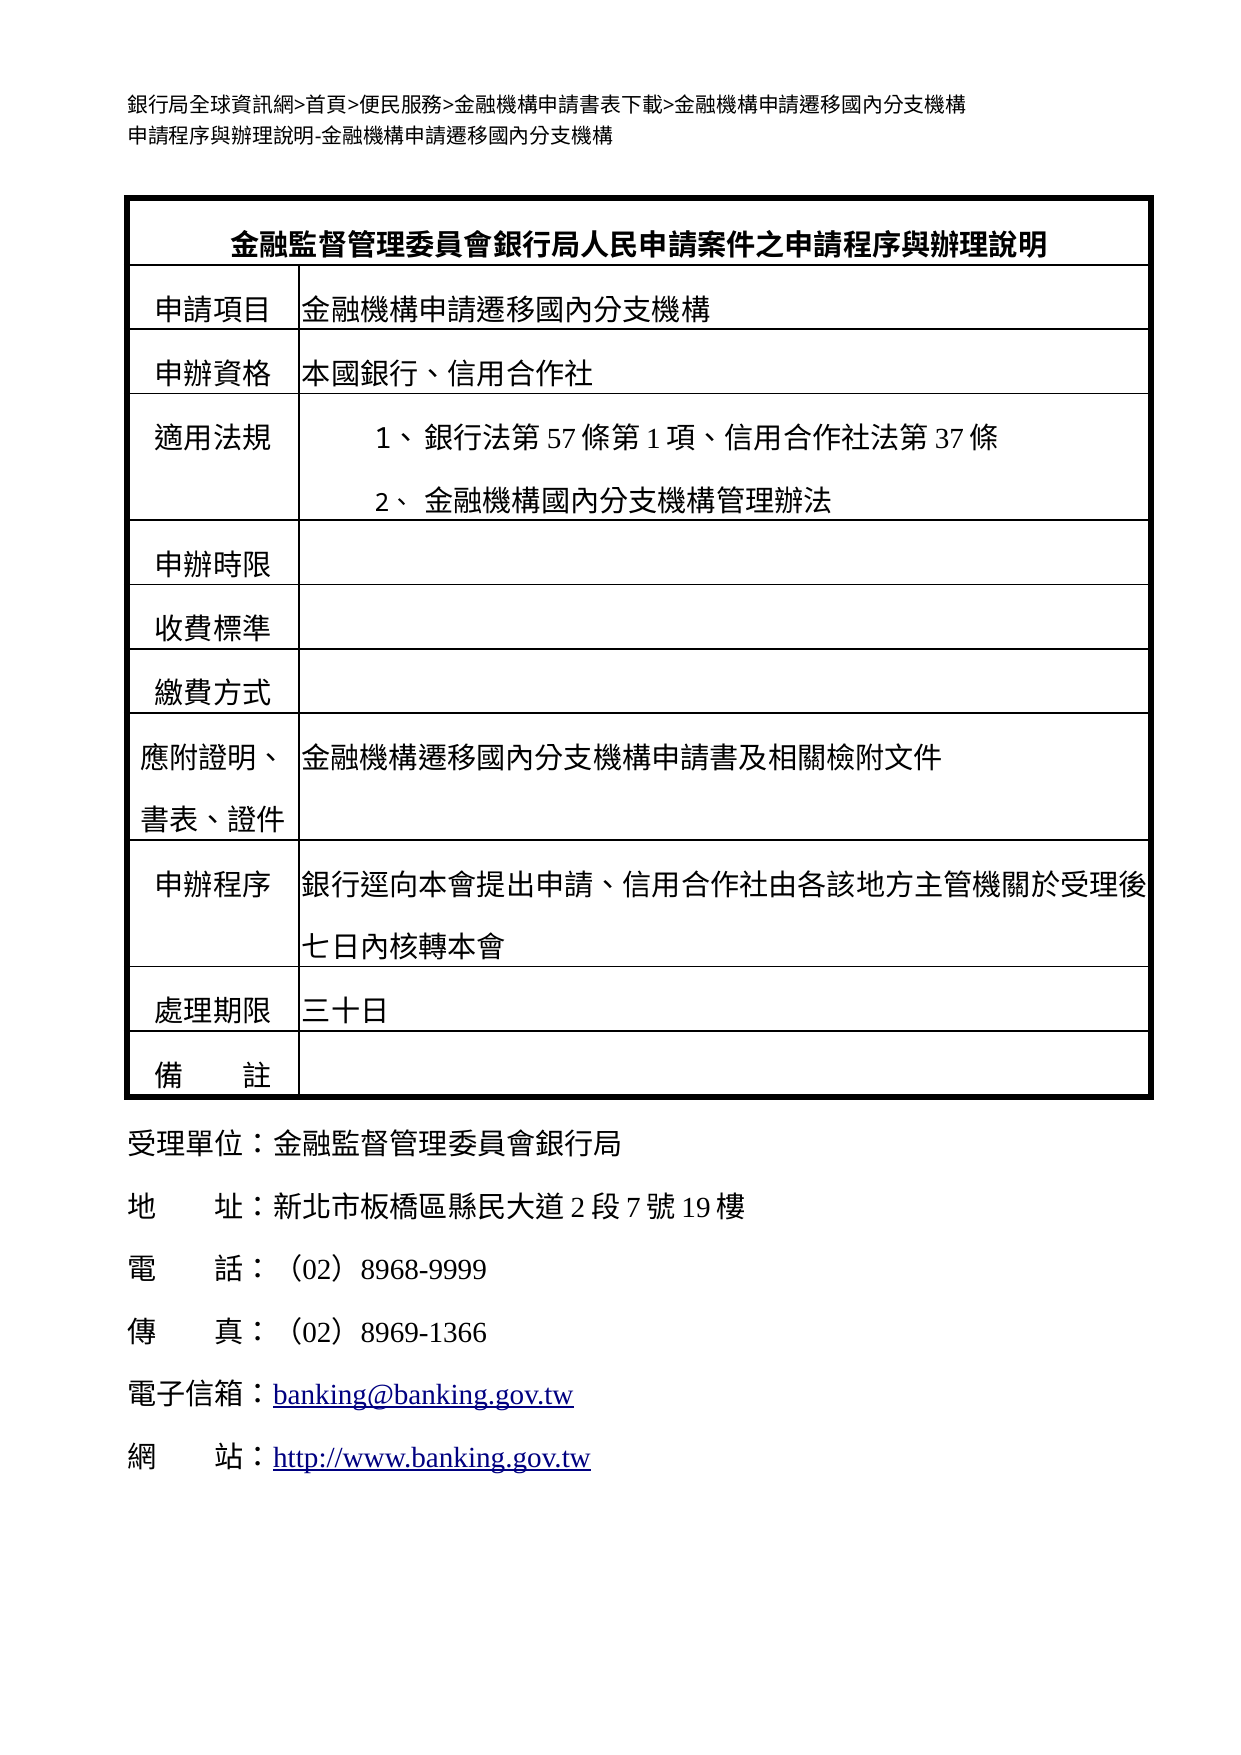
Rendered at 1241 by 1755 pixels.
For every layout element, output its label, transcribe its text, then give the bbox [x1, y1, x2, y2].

table_cell 申辦時限 [130, 521, 298, 583]
table_cell [300, 1032, 1148, 1094]
table_cell 備 註 [130, 1032, 298, 1094]
table_cell 收費標準 [130, 585, 298, 648]
table_cell [300, 521, 1148, 583]
table_cell [300, 585, 1148, 648]
text 地 址：新北市板橋區縣民大道2段7號19樓 [127, 1163, 1132, 1225]
table_cell 申辦資格 [130, 330, 298, 392]
table_cell 銀行逕向本會提出申請、信用合作社由各該地方主管機關於受理後七日內核轉本會 [300, 841, 1148, 966]
table_cell 本國銀行、信用合作社 [300, 330, 1148, 392]
table_cell 三十日 [300, 967, 1148, 1030]
text 電子信箱：banking@banking.gov.tw [127, 1350, 1132, 1413]
table_cell 金融機構申請遷移國內分支機構 [300, 266, 1148, 328]
text 受理單位：金融監督管理委員會銀行局 [127, 1100, 1132, 1163]
table_cell 處理期限 [130, 967, 298, 1030]
table_cell 銀行法第57條第1項、信用合作社法第37條 金融機構國內分支機構管理辦法 [300, 394, 1148, 519]
table_cell 繳費方式 [130, 650, 298, 712]
table_cell 適用法規 [130, 394, 298, 519]
table_cell [300, 650, 1148, 712]
text 網 站：http://www.banking.gov.tw [127, 1413, 1132, 1475]
table_cell 申請項目 [130, 266, 298, 328]
table_cell 金融機構遷移國內分支機構申請書及相關檢附文件 [300, 714, 1148, 839]
table_cell 應附證明、書表、證件 [130, 714, 298, 839]
text 電 話：（02）8968-9999 [127, 1225, 1132, 1288]
table_cell 申辦程序 [130, 841, 298, 966]
table_header 金融監督管理委員會銀行局人民申請案件之申請程序與辦理說明 [130, 201, 1148, 264]
text 傳 真：（02）8969-1366 [127, 1288, 1132, 1350]
